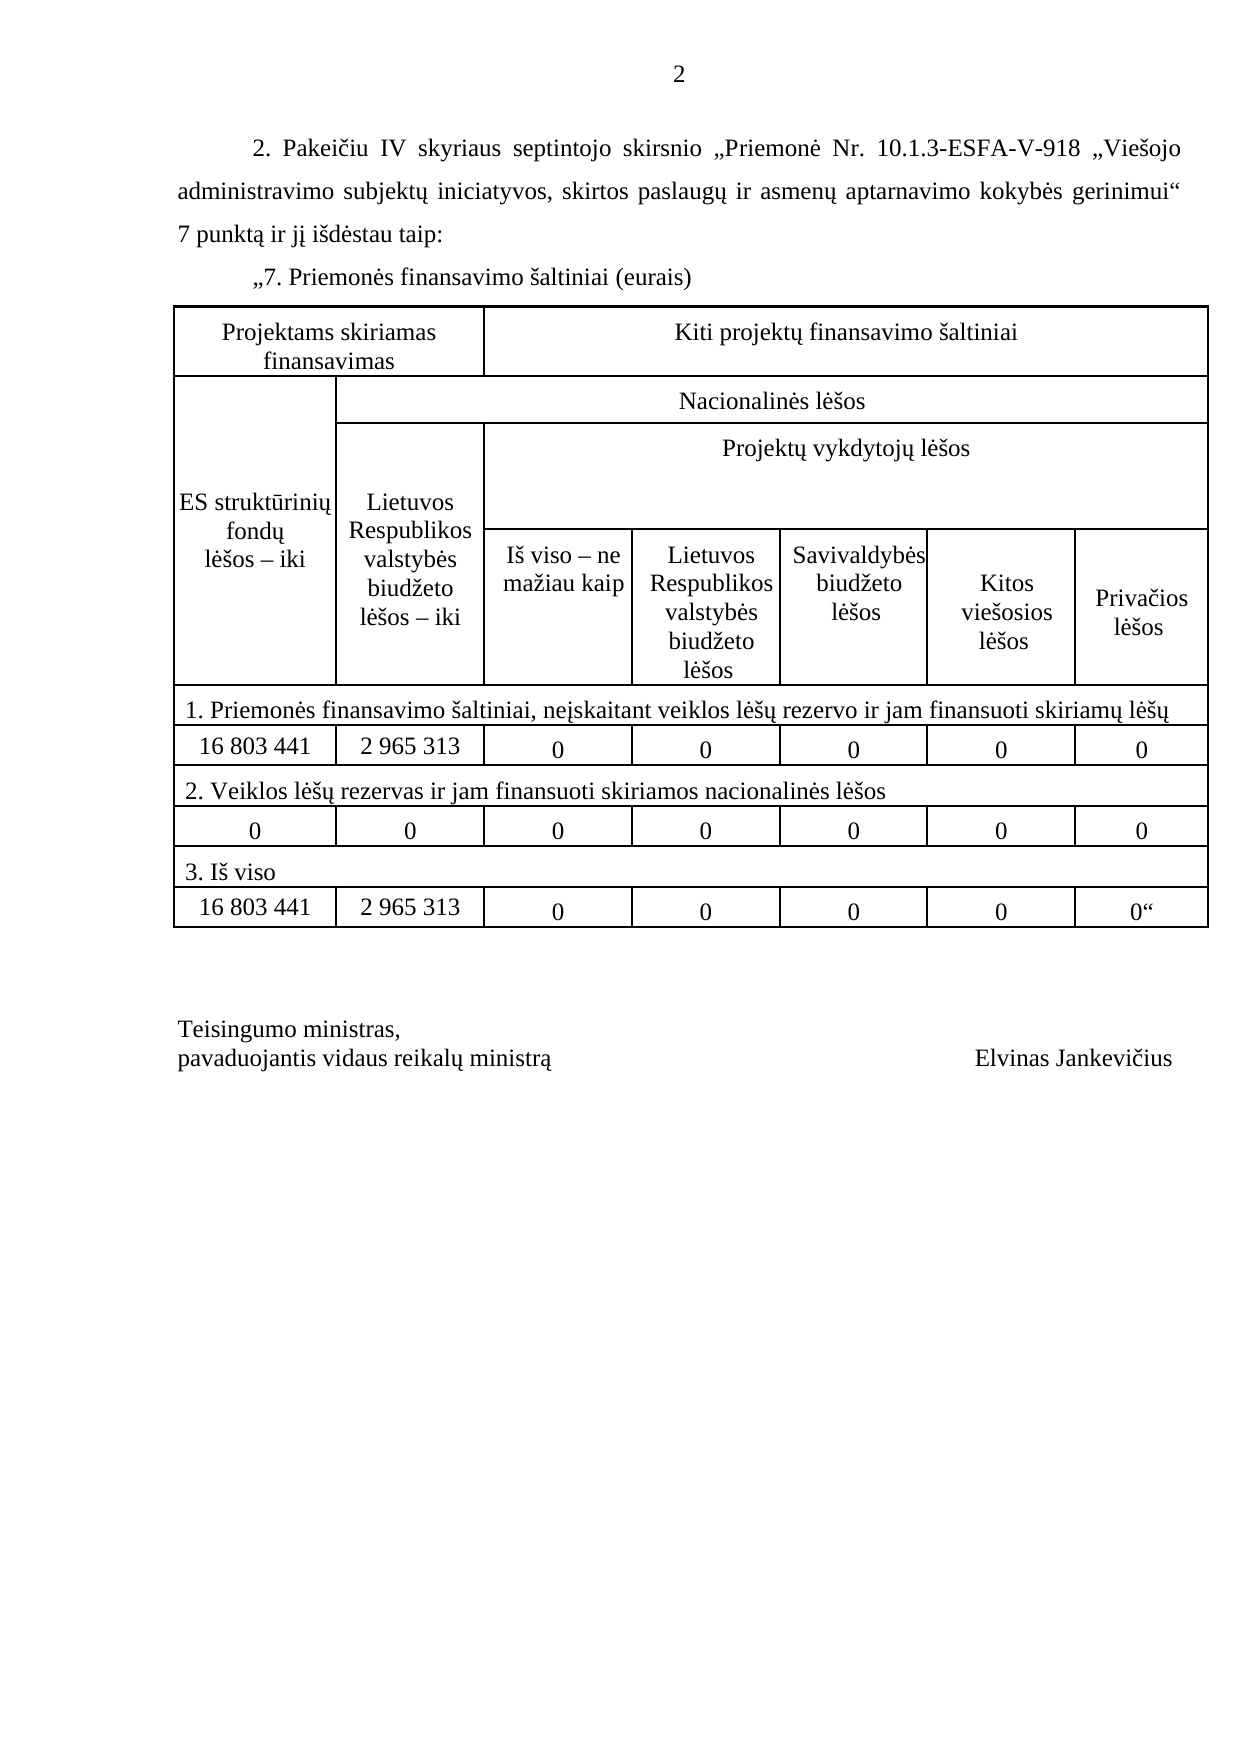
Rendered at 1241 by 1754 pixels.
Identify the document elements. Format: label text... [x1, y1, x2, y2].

table_cell Projektų vykdytojų lėšos [485, 424, 1207, 528]
table_cell 0 [485, 888, 631, 926]
table_cell 0 [633, 807, 779, 845]
table_cell 0 [633, 888, 779, 926]
table_cell 16 803 441 [175, 726, 335, 764]
table_cell Lietuvos Respublikos valstybės biudžeto lėšos – iki [337, 424, 483, 683]
table_cell 0 [928, 726, 1074, 764]
table_cell 2 965 313 [337, 726, 483, 764]
table_cell 16 803 441 [175, 888, 335, 926]
text 2. Pakeičiu IV skyriaus septintojo skirsnio „Priemonė Nr. 10.1.3-ESFA-V-918 „Viešojo administravimo subjektų iniciatyvos, skirtos paslaugų ir asmenų aptarnavimo kokybės gerinimui“ 7 punktą ir jį išdėstau taip: [177, 133, 1181, 248]
table_cell 0 [928, 888, 1074, 926]
table_cell 0 [485, 726, 631, 764]
table_cell 0 [485, 807, 631, 845]
table_cell 0 [1076, 726, 1207, 764]
table_cell Iš viso – ne mažiau kaip [485, 530, 631, 683]
table_cell Savivaldybės biudžeto lėšos [781, 530, 926, 683]
table_cell 0 [781, 807, 926, 845]
text „7. Priemonės finansavimo šaltiniai (eurais) [177, 262, 1181, 291]
table_cell Nacionalinės lėšos [337, 377, 1207, 422]
table_cell 1. Priemonės finansavimo šaltiniai, neįskaitant veiklos lėšų rezervo ir jam finansuoti skiriamų lėšų [175, 686, 1207, 724]
table_cell Privačios lėšos [1076, 530, 1207, 683]
table_cell 0 [633, 726, 779, 764]
table_cell 0 [1076, 807, 1207, 845]
table_cell 0“ [1076, 888, 1207, 926]
table_cell 2 965 313 [337, 888, 483, 926]
table_cell ES struktūrinių fondų lėšos – iki [175, 377, 335, 683]
table_cell 0 [781, 888, 926, 926]
text pavaduojantis vidaus reikalų ministrą Elvinas Jankevičius [177, 1043, 1181, 1072]
table_cell 0 [337, 807, 483, 845]
table_cell 3. Iš viso [175, 847, 1207, 886]
text Teisingumo ministras, [177, 1014, 1181, 1043]
table_cell Kitos viešosios lėšos [928, 530, 1074, 683]
table_cell 0 [781, 726, 926, 764]
table_cell 0 [928, 807, 1074, 845]
table_cell 0 [175, 807, 335, 845]
table_header Kiti projektų finansavimo šaltiniai [485, 308, 1207, 374]
table_header Projektams skiriamas finansavimas [175, 308, 483, 374]
table_cell Lietuvos Respublikos valstybės biudžeto lėšos [633, 530, 779, 683]
table_cell 2. Veiklos lėšų rezervas ir jam finansuoti skiriamos nacionalinės lėšos [175, 766, 1207, 805]
